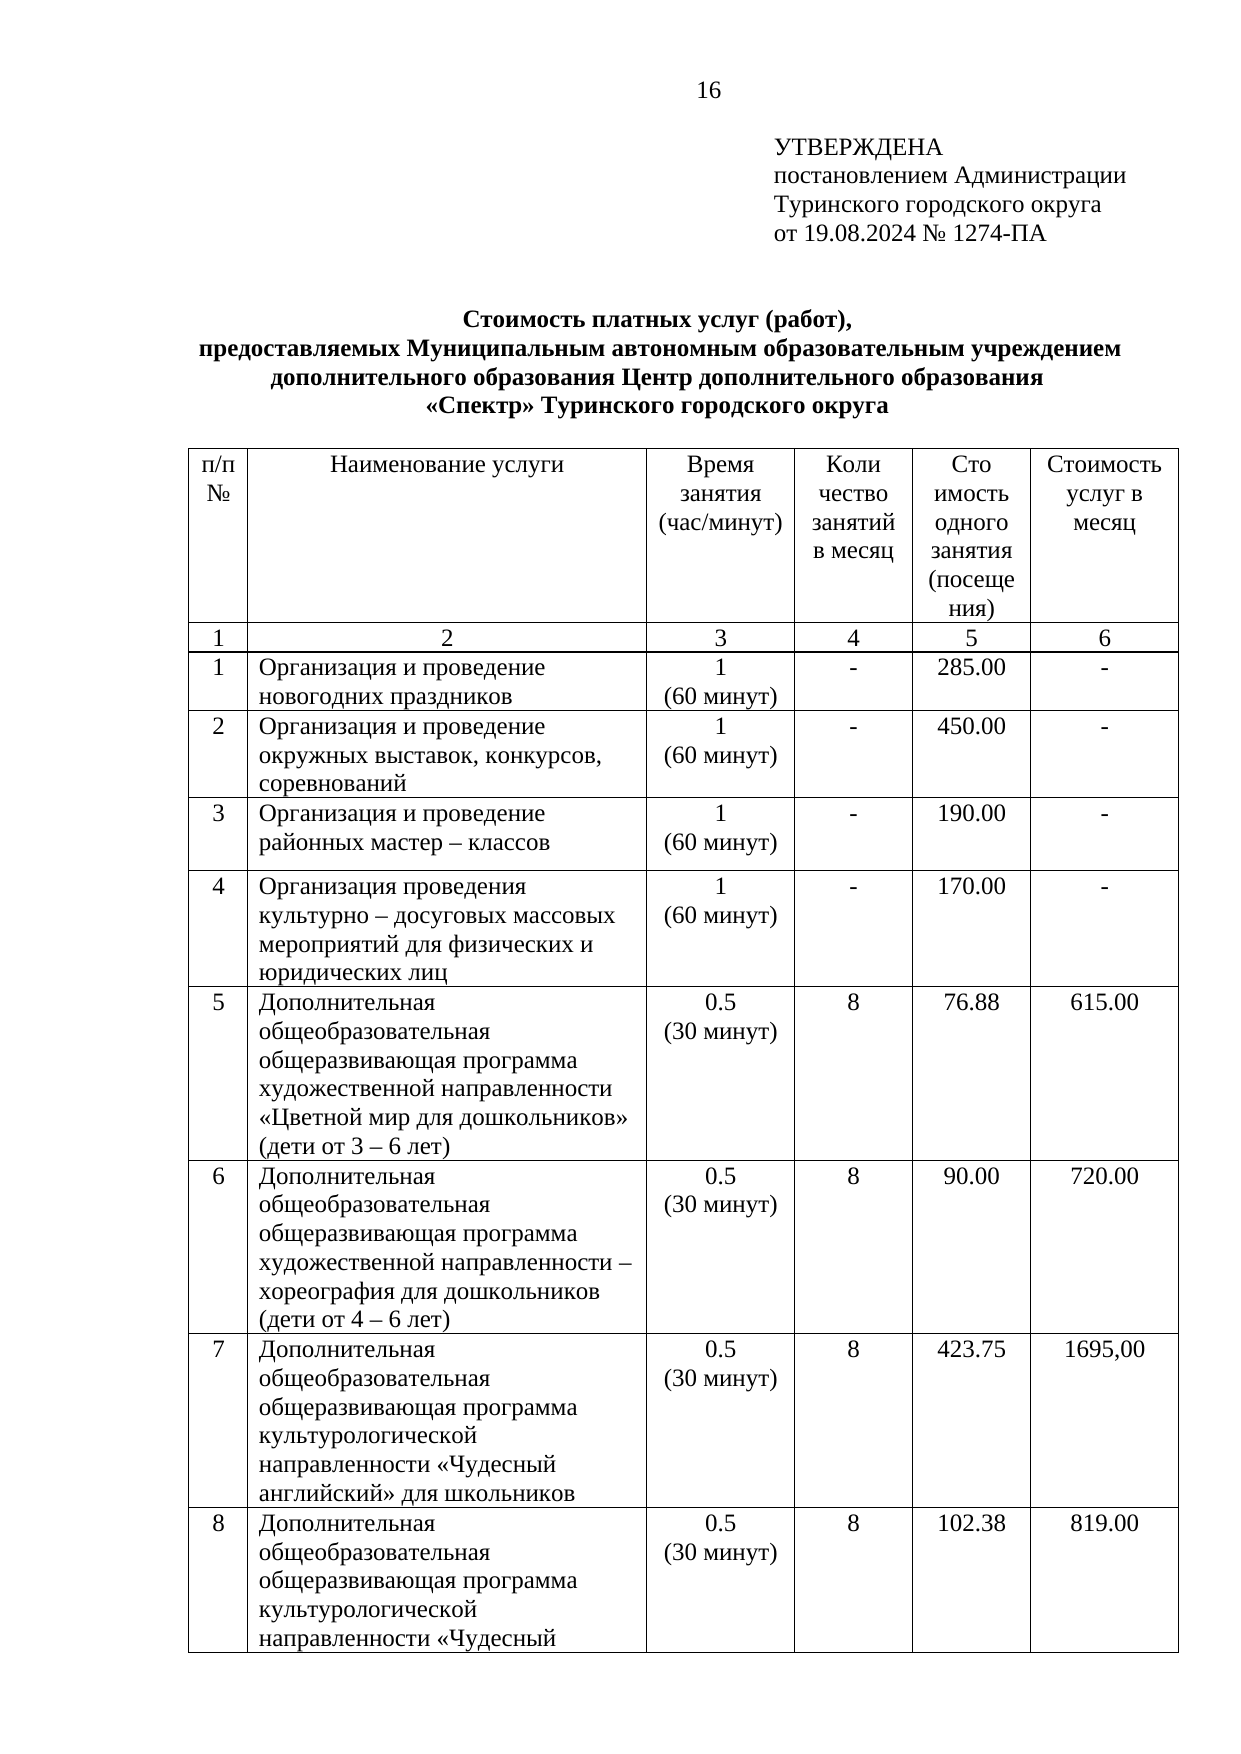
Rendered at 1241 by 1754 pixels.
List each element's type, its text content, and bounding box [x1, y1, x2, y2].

table_header Наименование услуги [248, 449, 646, 622]
table_cell 615.00 [1031, 987, 1178, 1160]
table_cell 102.38 [913, 1508, 1030, 1652]
table_cell 90.00 [913, 1161, 1030, 1333]
text постановлением Администрации [774, 161, 1181, 189]
table_header Коли чество занятий в месяц [795, 449, 912, 622]
table_cell 170.00 [913, 871, 1030, 986]
table_cell 1 [189, 653, 247, 710]
table_cell 6 [189, 1161, 247, 1333]
table_cell 7 [189, 1334, 247, 1507]
table_cell - [795, 653, 912, 710]
table_cell 8 [795, 987, 912, 1160]
table_cell 0.5 (30 минут) [647, 1161, 794, 1333]
table_cell 1695,00 [1031, 1334, 1178, 1507]
table_cell 8 [795, 1334, 912, 1507]
table_cell 5 [189, 987, 247, 1160]
table_cell 819.00 [1031, 1508, 1178, 1652]
table_cell Организация и проведение окружных выставок, конкурсов, соревнований [248, 711, 646, 797]
table_cell 6 [1031, 623, 1178, 651]
table_cell 423.75 [913, 1334, 1030, 1507]
table_cell 720.00 [1031, 1161, 1178, 1333]
table_cell 0.5 (30 минут) [647, 1334, 794, 1507]
table_cell 1 (60 минут) [647, 871, 794, 986]
table_cell 8 [795, 1161, 912, 1333]
table_cell 5 [913, 623, 1030, 651]
table_cell - [1031, 798, 1178, 870]
table_cell 4 [795, 623, 912, 651]
table_cell 2 [189, 711, 247, 797]
table_cell Организация и проведение новогодних праздников [248, 653, 646, 710]
table_cell 1 (60 минут) [647, 798, 794, 870]
table_cell Дополнительная общеобразовательная общеразвивающая программа художественной направленности – хореография для дошкольников (дети от 4 – 6 лет) [248, 1161, 646, 1333]
table_cell Дополнительная общеобразовательная общеразвивающая программа культурологической направленности «Чудесный английский» для школьников [248, 1334, 646, 1507]
table_cell 1 [189, 623, 247, 651]
table_cell 1 (60 минут) [647, 711, 794, 797]
text Туринского городского округа [774, 189, 1181, 218]
table_header Стоимость услуг в месяц [1031, 449, 1178, 622]
table_header п/п № [189, 449, 247, 622]
text предоставляемых Муниципальным автономным образовательным учреждением [177, 333, 1137, 362]
text «Спектр» Туринского городского округа [177, 391, 1137, 419]
table_cell Дополнительная общеобразовательная общеразвивающая программа художественной направленности «Цветной мир для дошкольников» (дети от 3 – 6 лет) [248, 987, 646, 1160]
text дополнительного образования Центр дополнительного образования [177, 362, 1137, 391]
table_cell - [795, 798, 912, 870]
table_cell 190.00 [913, 798, 1030, 870]
table_cell - [795, 871, 912, 986]
table_header Сто имость одного занятия (посещения) [913, 449, 1030, 622]
table_cell 2 [248, 623, 646, 651]
table_cell - [1031, 711, 1178, 797]
table_cell 285.00 [913, 653, 1030, 710]
table_cell 1 (60 минут) [647, 653, 794, 710]
table_cell 76.88 [913, 987, 1030, 1160]
table_cell - [1031, 653, 1178, 710]
table_header Время занятия (час/минут) [647, 449, 794, 622]
table_cell 4 [189, 871, 247, 986]
table_cell Организация проведения культурно – досуговых массовых мероприятий для физических и юридических лиц [248, 871, 646, 986]
table_cell 450.00 [913, 711, 1030, 797]
table_cell - [1031, 871, 1178, 986]
table_cell 8 [189, 1508, 247, 1652]
table_cell 8 [795, 1508, 912, 1652]
table_cell Дополнительная общеобразовательная общеразвивающая программа культурологической направленности «Чудесный [248, 1508, 646, 1652]
table_cell 3 [189, 798, 247, 870]
table_cell 3 [647, 623, 794, 651]
text Стоимость платных услуг (работ), [177, 304, 1137, 333]
text УТВЕРЖДЕНА [774, 132, 1181, 161]
table_cell - [795, 711, 912, 797]
text от 19.08.2024 № 1274-ПА [774, 218, 1181, 247]
table_cell 0.5 (30 минут) [647, 987, 794, 1160]
table_cell Организация и проведение районных мастер – классов [248, 798, 646, 870]
table_cell 0.5 (30 минут) [647, 1508, 794, 1652]
